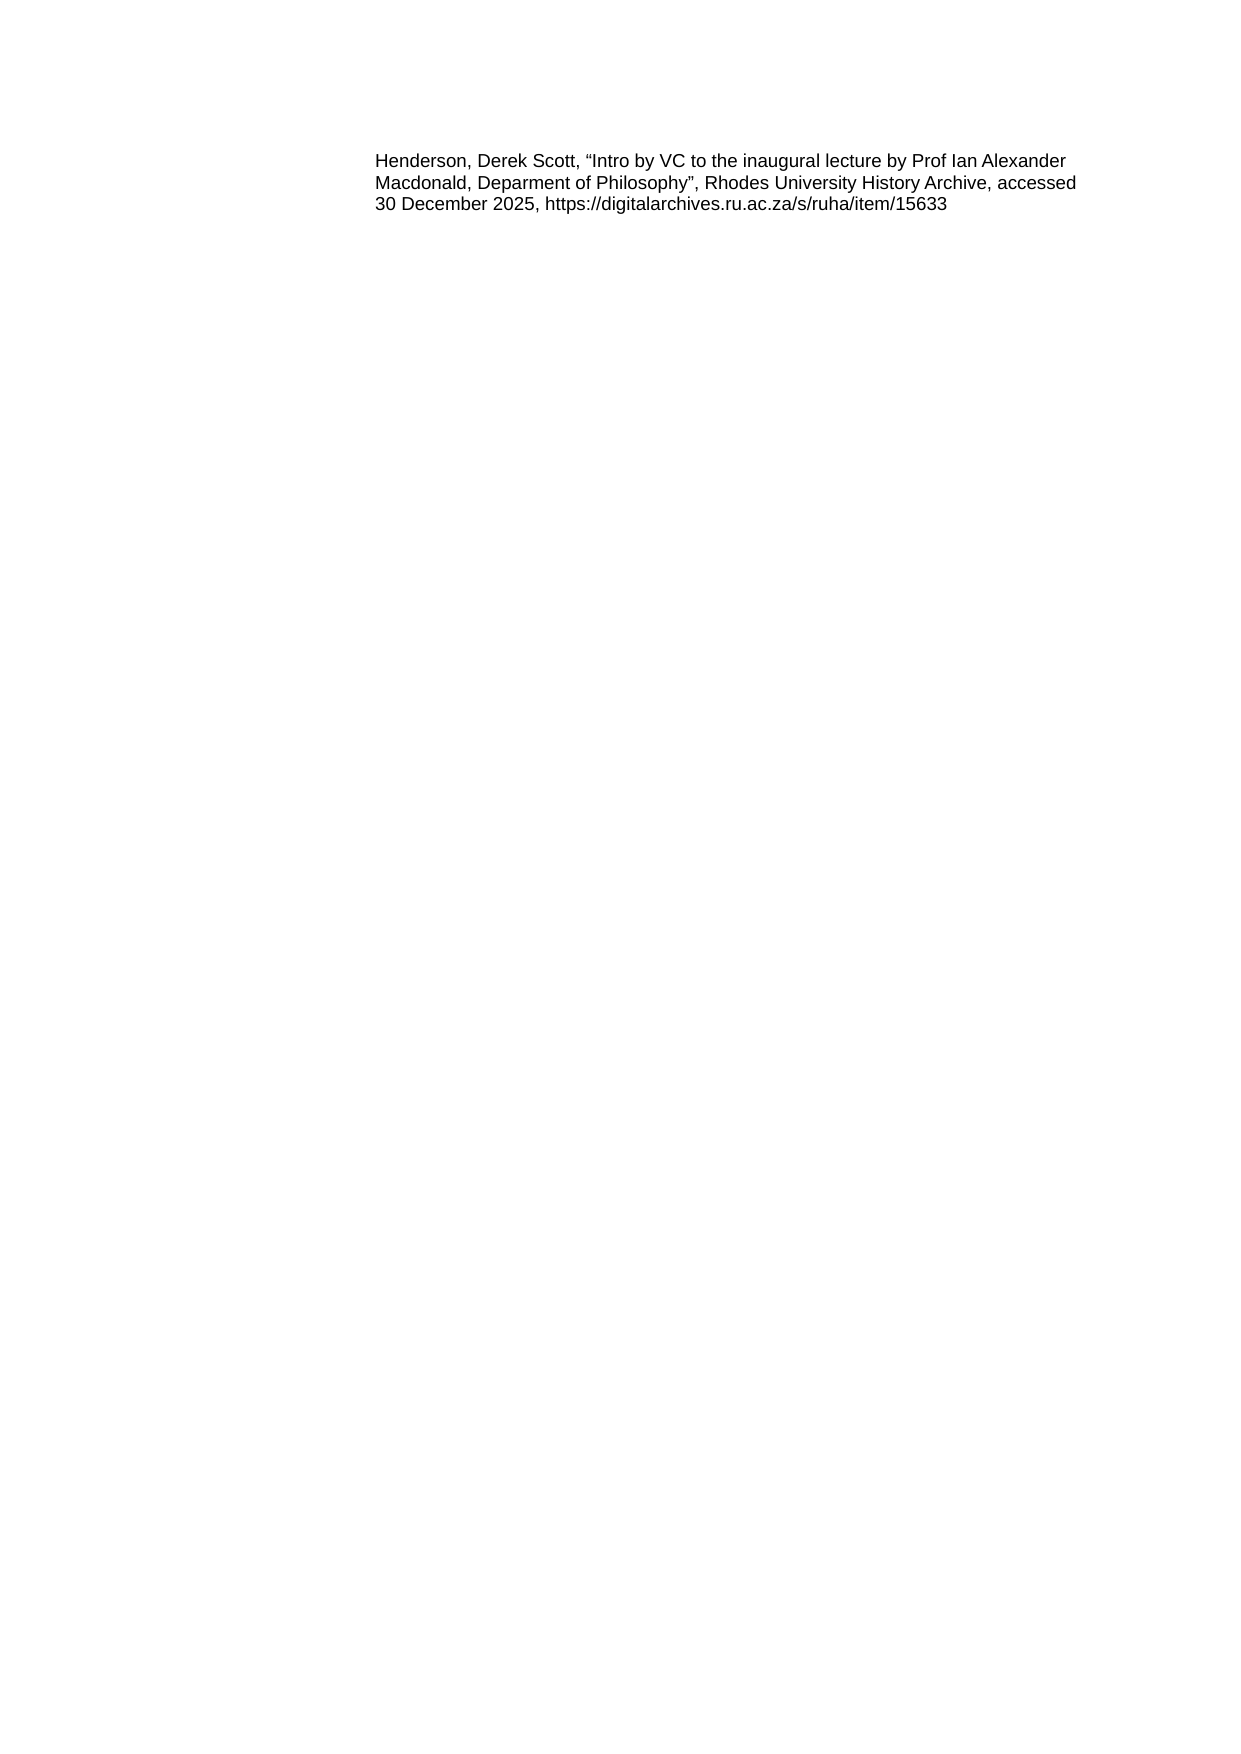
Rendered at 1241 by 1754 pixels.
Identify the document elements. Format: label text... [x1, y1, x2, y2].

text Henderson, Derek Scott, “Intro by VC to the inaugural lecture by Prof Ian Alexander Macdonald, Deparment of Philosophy”, Rhodes University History Archive, accessed 30 December 2025, https://digitalarchives.ru.ac.za/s/ruha/item/15633 [375, 150, 1090, 215]
